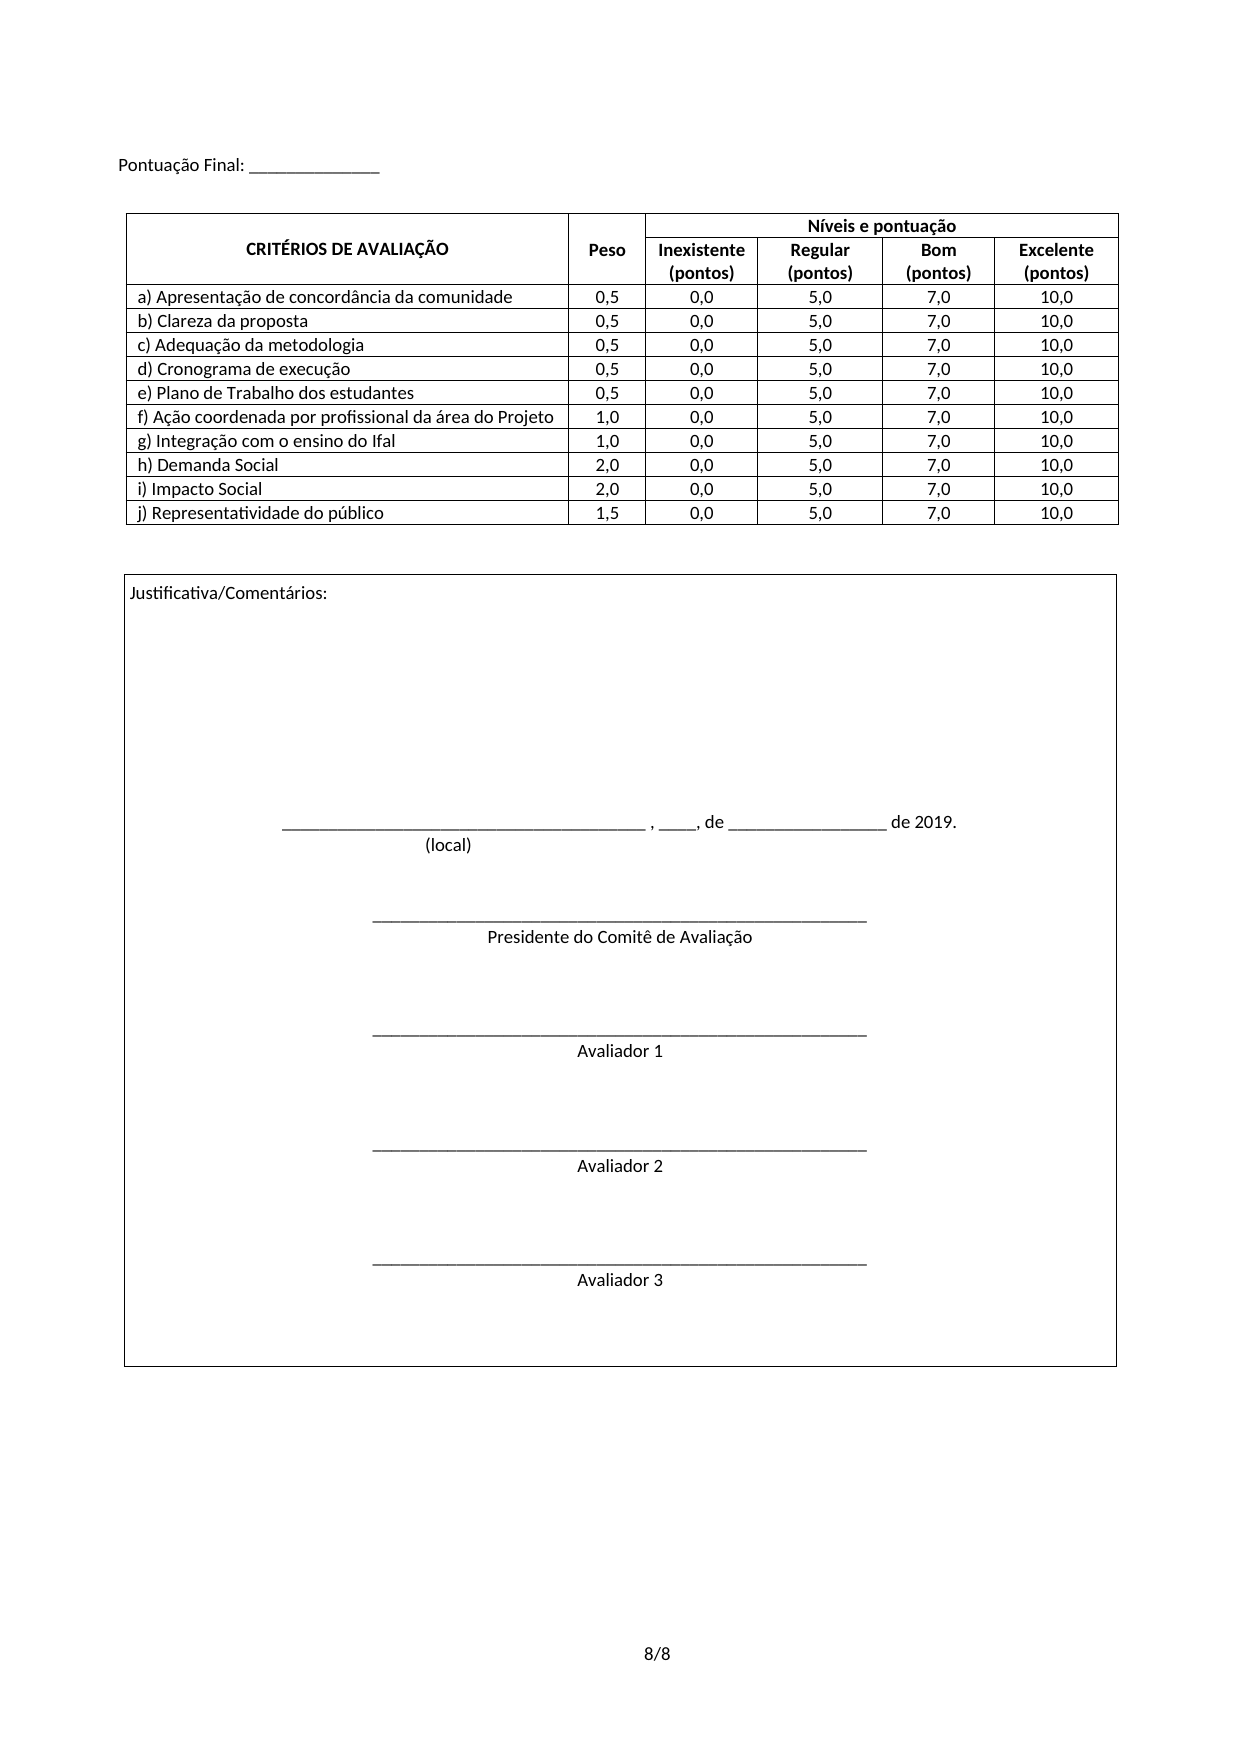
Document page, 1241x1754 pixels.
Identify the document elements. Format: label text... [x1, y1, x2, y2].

table_cell f) Ação coordenada por profissional da área do Projeto [127, 405, 568, 428]
table_cell 0,0 [646, 285, 757, 308]
table_header Níveis e pontuação [646, 214, 1118, 237]
table_cell 7,0 [883, 285, 994, 308]
table_cell 10,0 [995, 453, 1118, 476]
table_cell 5,0 [758, 453, 882, 476]
table_cell 10,0 [995, 333, 1118, 356]
table_cell 7,0 [883, 501, 994, 524]
table_cell 0,5 [569, 285, 645, 308]
table_cell d) Cronograma de execução [127, 357, 568, 380]
table_cell 7,0 [883, 333, 994, 356]
table_cell 5,0 [758, 309, 882, 332]
table_cell 5,0 [758, 381, 882, 404]
table_cell 0,0 [646, 429, 757, 452]
table_cell 7,0 [883, 429, 994, 452]
table_cell 7,0 [883, 405, 994, 428]
table_cell 5,0 [758, 405, 882, 428]
table_header CRITÉRIOS DE AVALIAÇÃO [127, 214, 568, 284]
table_cell 0,5 [569, 309, 645, 332]
table_cell 10,0 [995, 405, 1118, 428]
table_cell 1,5 [569, 501, 645, 524]
table_cell 0,5 [569, 381, 645, 404]
table_cell Inexistente (pontos) [646, 238, 757, 284]
table_cell 7,0 [883, 453, 994, 476]
table_cell j) Representatividade do público [127, 501, 568, 524]
table_cell e) Plano de Trabalho dos estudantes [127, 381, 568, 404]
text Pontuação Final: ______________ [118, 153, 1122, 176]
table_cell 1,0 [569, 429, 645, 452]
table_cell g) Integração com o ensino do Ifal [127, 429, 568, 452]
table_cell c) Adequação da metodologia [127, 333, 568, 356]
table_cell 0,5 [569, 333, 645, 356]
table_cell Excelente (pontos) [995, 238, 1118, 284]
table_cell 7,0 [883, 381, 994, 404]
table_cell 5,0 [758, 501, 882, 524]
table_cell 5,0 [758, 333, 882, 356]
table_cell 2,0 [569, 453, 645, 476]
table_cell 0,0 [646, 357, 757, 380]
table_cell 5,0 [758, 429, 882, 452]
table_cell 0,0 [646, 501, 757, 524]
table_cell 0,0 [646, 453, 757, 476]
table_cell 7,0 [883, 357, 994, 380]
table_header Peso [569, 214, 645, 284]
table_cell 0,0 [646, 381, 757, 404]
table_cell h) Demanda Social [127, 453, 568, 476]
table_cell b) Clareza da proposta [127, 309, 568, 332]
table_cell 10,0 [995, 381, 1118, 404]
table_cell 7,0 [883, 477, 994, 500]
table_cell 5,0 [758, 285, 882, 308]
table_cell 10,0 [995, 285, 1118, 308]
table_cell a) Apresentação de concordância da comunidade [127, 285, 568, 308]
table_cell Regular (pontos) [758, 238, 882, 284]
table_header Justificativa/Comentários: _______________________________________ , ____, de _________________ de 2019. (local) _____________________________________________________ Presidente do Comitê de Avaliação _____________________________________________________ Avaliador 1 _____________________________________________________ Avaliador 2 _____________________________________________________ Avaliador 3 [125, 575, 1116, 1366]
table_cell 10,0 [995, 501, 1118, 524]
table_cell 0,0 [646, 477, 757, 500]
table_cell 10,0 [995, 357, 1118, 380]
table_cell 10,0 [995, 477, 1118, 500]
table_cell 0,0 [646, 333, 757, 356]
table_cell 5,0 [758, 477, 882, 500]
table_cell 0,5 [569, 357, 645, 380]
table_cell 5,0 [758, 357, 882, 380]
table_cell 10,0 [995, 429, 1118, 452]
table_cell 7,0 [883, 309, 994, 332]
table_cell 10,0 [995, 309, 1118, 332]
table_cell 0,0 [646, 309, 757, 332]
table_cell i) Impacto Social [127, 477, 568, 500]
table_cell 0,0 [646, 405, 757, 428]
table_cell 2,0 [569, 477, 645, 500]
table_cell 1,0 [569, 405, 645, 428]
table_cell Bom (pontos) [883, 238, 994, 284]
